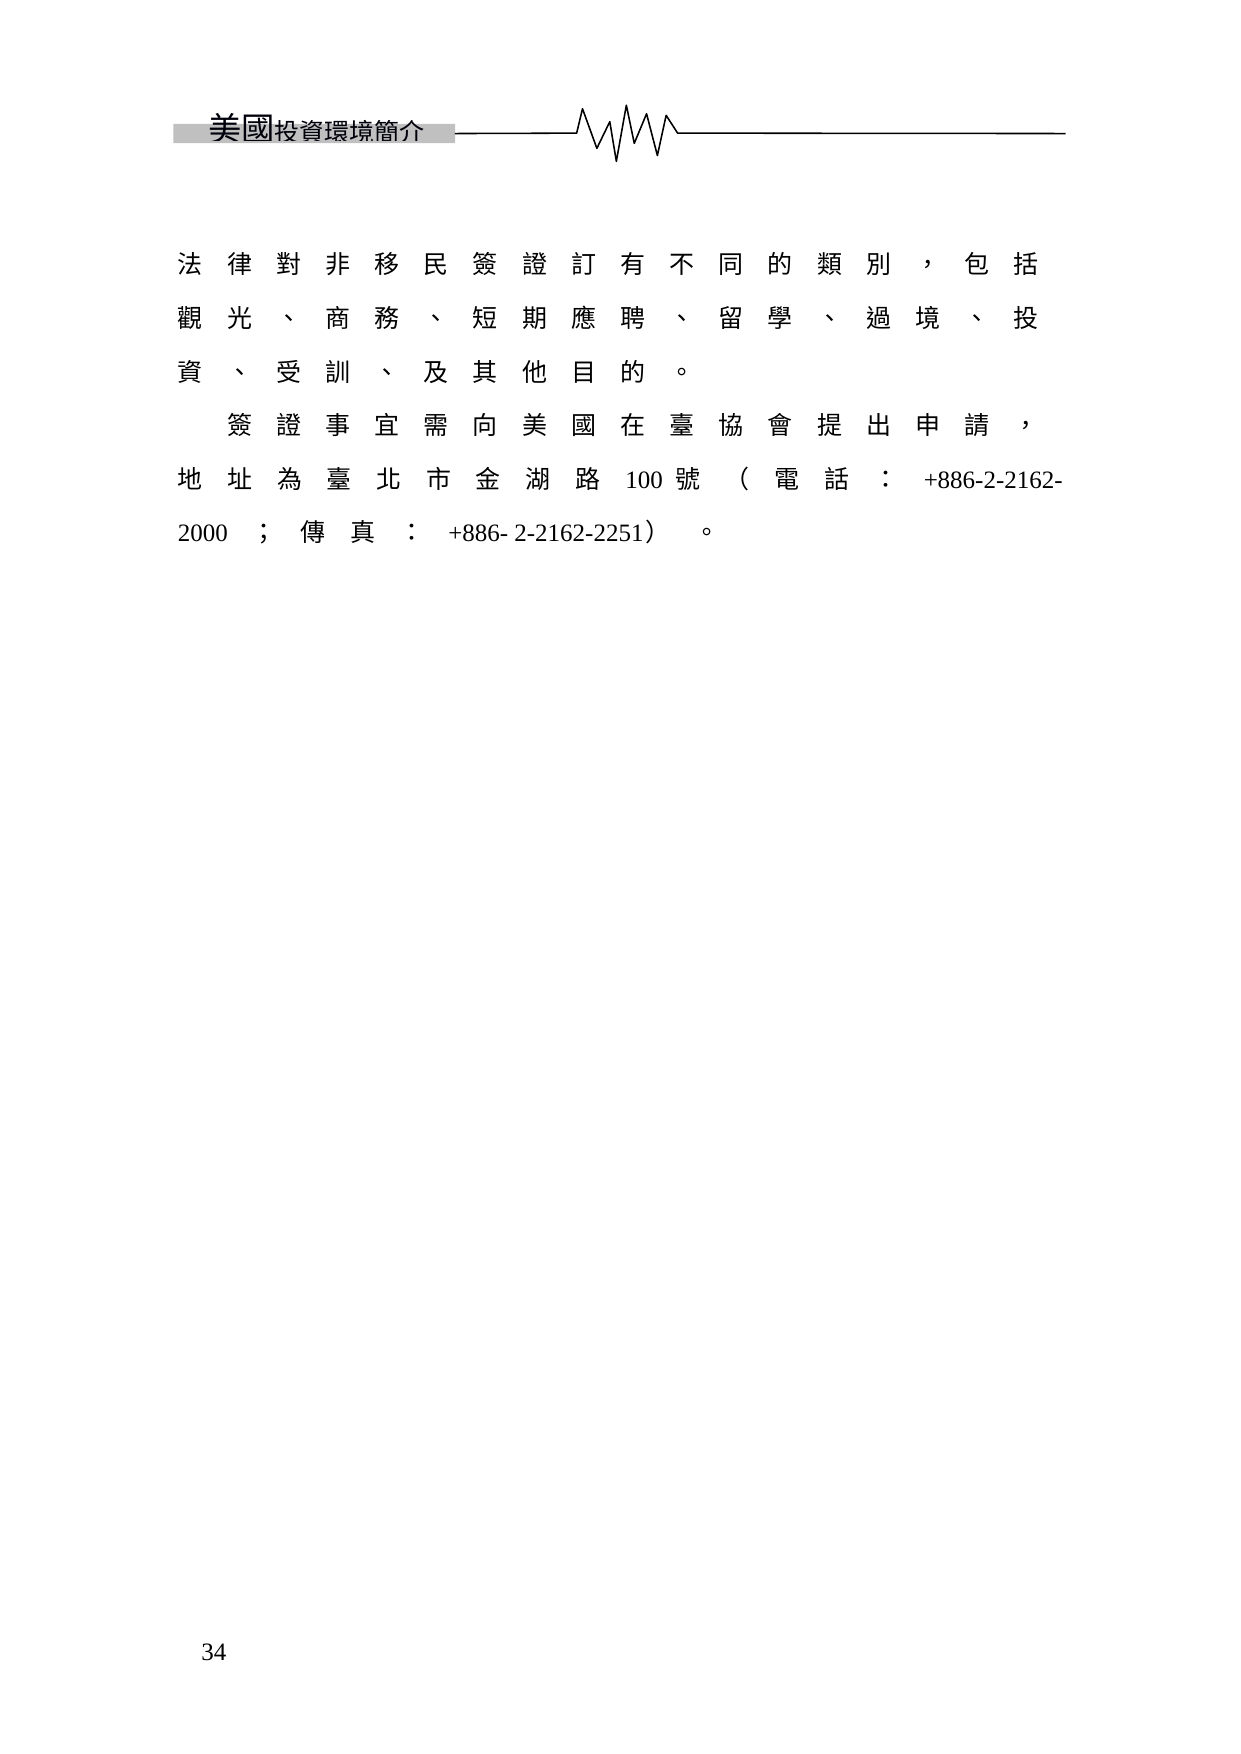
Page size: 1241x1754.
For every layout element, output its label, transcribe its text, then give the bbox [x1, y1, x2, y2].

text 法律對非移民簽證訂有不同的類別，包括觀光、商務、短期應聘、留學、過境、投資、受訓、及其他目的。 [178, 236, 1063, 397]
text 簽證事宜需向美國在臺協會提出申請，地址為臺北市金湖路100號（電話：+886-2-2162-2000；傳真：+886- 2-2162-2251）。 [178, 397, 1063, 557]
